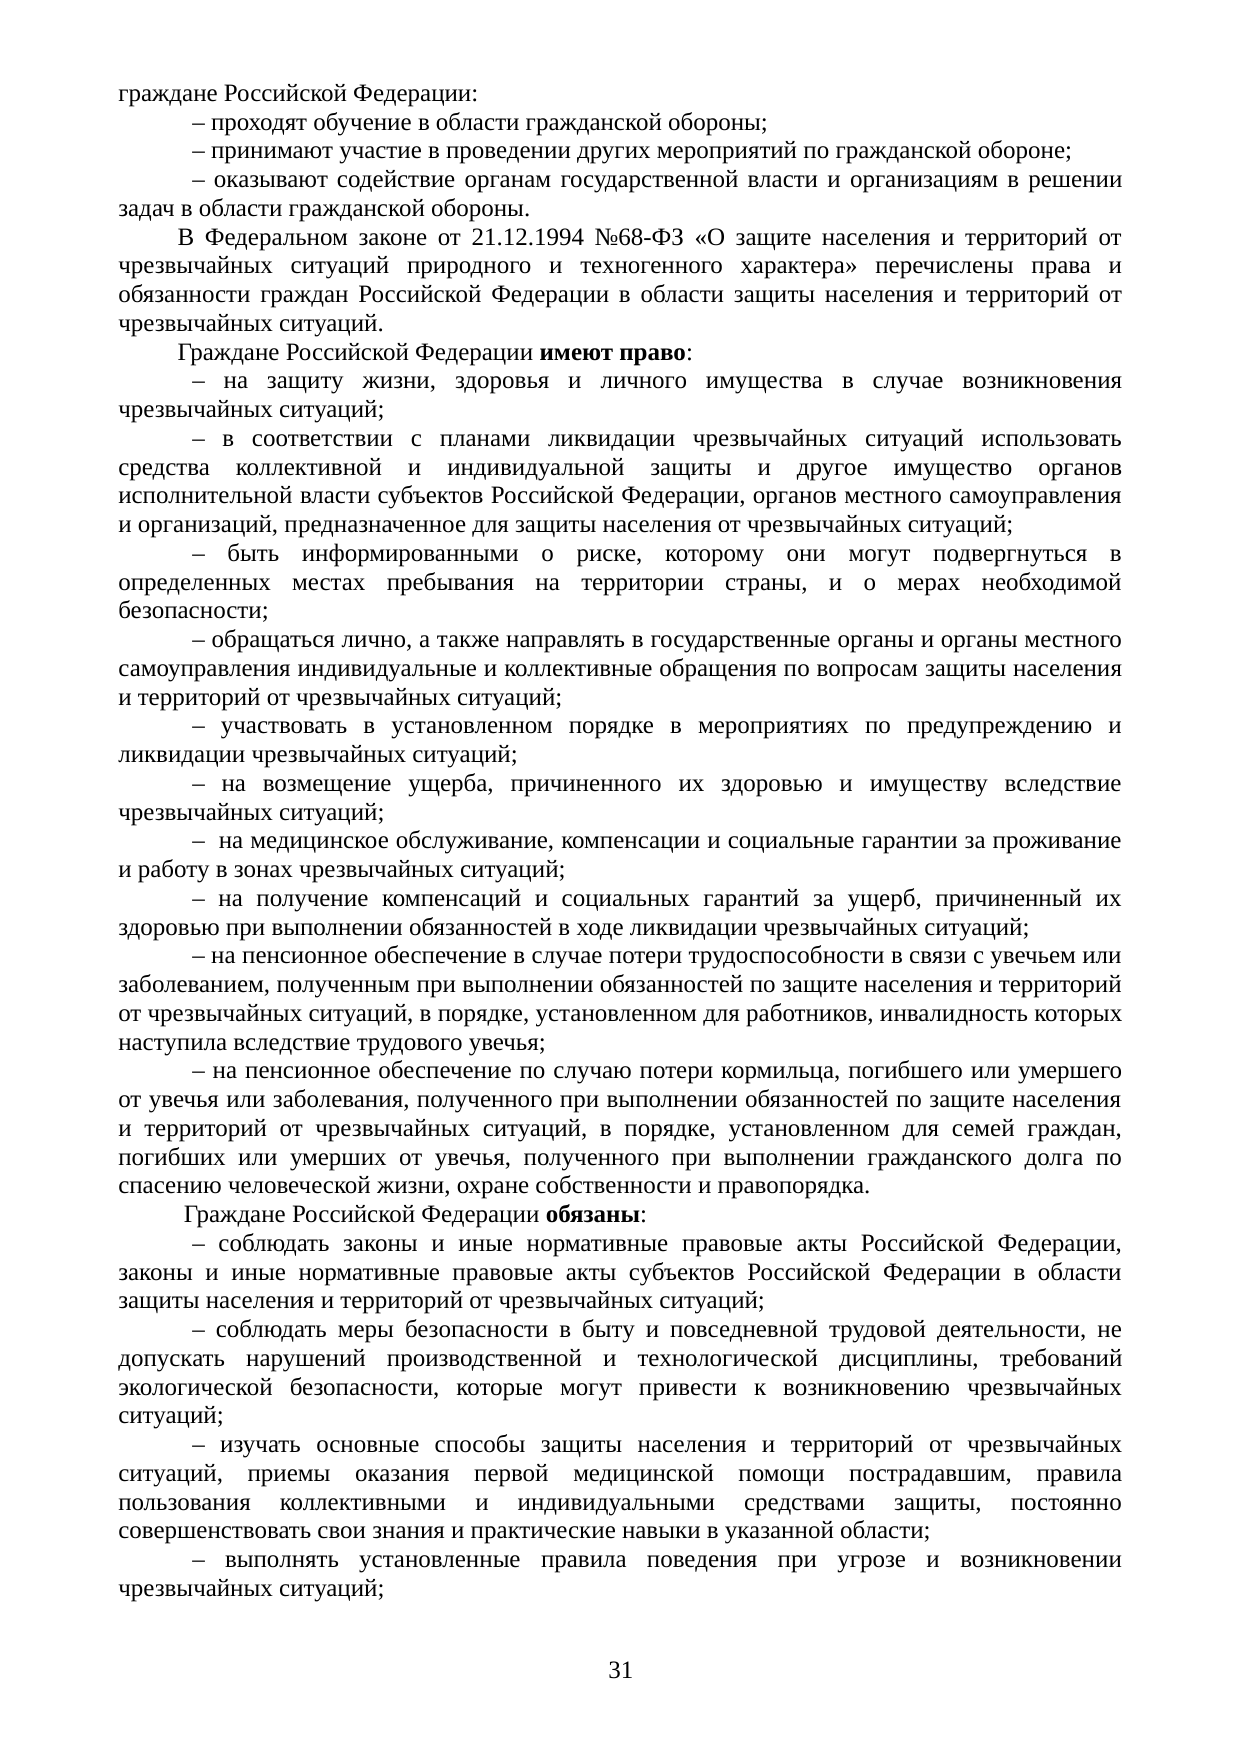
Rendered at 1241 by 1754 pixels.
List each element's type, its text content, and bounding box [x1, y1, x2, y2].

text граждане Российской Федерации: [118, 78, 1123, 107]
text – изучать основные способы защиты населения и территорий от чрезвычайных ситуаций, приемы оказания первой медицинской помощи пострадавшим, правила пользования коллективными и индивидуальными средствами защиты, постоянно совершенствовать свои знания и практические навыки в указанной области; [118, 1429, 1123, 1544]
text – быть информированными о риске, которому они могут подвергнуться в определенных местах пребывания на территории страны, и о мерах необходимой безопасности; [118, 538, 1123, 624]
text – на пенсионное обеспечение в случае потери трудоспособности в связи с увечьем или заболеванием, полученным при выполнении обязанностей по защите населения и территорий от чрезвычайных ситуаций, в порядке, установленном для работников, инвалидность которых наступила вследствие трудового увечья; [118, 941, 1123, 1056]
text – соблюдать законы и иные нормативные правовые акты Российской Федерации, законы и иные нормативные правовые акты субъектов Российской Федерации в области защиты населения и территорий от чрезвычайных ситуаций; [118, 1228, 1123, 1314]
text В Федеральном законе от 21.12.1994 №68-ФЗ «О защите населения и территорий от чрезвычайных ситуаций природного и техногенного характера» перечислены права и обязанности граждан Российской Федерации в области защиты населения и территорий от чрезвычайных ситуаций. [118, 222, 1123, 337]
text – участвовать в установленном порядке в мероприятиях по предупреждению и ликвидации чрезвычайных ситуаций; [118, 711, 1123, 768]
text – обращаться лично, а также направлять в государственные органы и органы местного самоуправления индивидуальные и коллективные обращения по вопросам защиты населения и территорий от чрезвычайных ситуаций; [118, 624, 1123, 711]
text – в соответствии с планами ликвидации чрезвычайных ситуаций использовать средства коллективной и индивидуальной защиты и другое имущество органов исполнительной власти субъектов Российской Федерации, органов местного самоуправления и организаций, предназначенное для защиты населения от чрезвычайных ситуаций; [118, 423, 1123, 538]
text Граждане Российской Федерации обязаны: [118, 1199, 1123, 1228]
text – соблюдать меры безопасности в быту и повседневной трудовой деятельности, не допускать нарушений производственной и технологической дисциплины, требований экологической безопасности, которые могут привести к возникновению чрезвычайных ситуаций; [118, 1314, 1123, 1429]
text – оказывают содействие органам государственной власти и организациям в решении задач в области гражданской обороны. [118, 164, 1123, 222]
text – на возмещение ущерба, причиненного их здоровью и имуществу вследствие чрезвычайных ситуаций; [118, 768, 1123, 826]
text – выполнять установленные правила поведения при угрозе и возникновении чрезвычайных ситуаций; [118, 1544, 1123, 1602]
text – на пенсионное обеспечение по случаю потери кормильца, погибшего или умершего от увечья или заболевания, полученного при выполнении обязанностей по защите населения и территорий от чрезвычайных ситуаций, в порядке, установленном для семей граждан, погибших или умерших от увечья, полученного при выполнении гражданского долга по спасению человеческой жизни, охране собственности и правопорядка. [118, 1056, 1123, 1199]
text – проходят обучение в области гражданской обороны; [118, 107, 1123, 136]
text – на медицинское обслуживание, компенсации и социальные гарантии за проживание и работу в зонах чрезвычайных ситуаций; [118, 826, 1123, 883]
text – на защиту жизни, здоровья и личного имущества в случае возникновения чрезвычайных ситуаций; [118, 366, 1123, 423]
text – на получение компенсаций и социальных гарантий за ущерб, причиненный их здоровью при выполнении обязанностей в ходе ликвидации чрезвычайных ситуаций; [118, 883, 1123, 941]
text Граждане Российской Федерации имеют право: [118, 337, 1123, 366]
text – принимают участие в проведении других мероприятий по гражданской обороне; [118, 136, 1123, 164]
